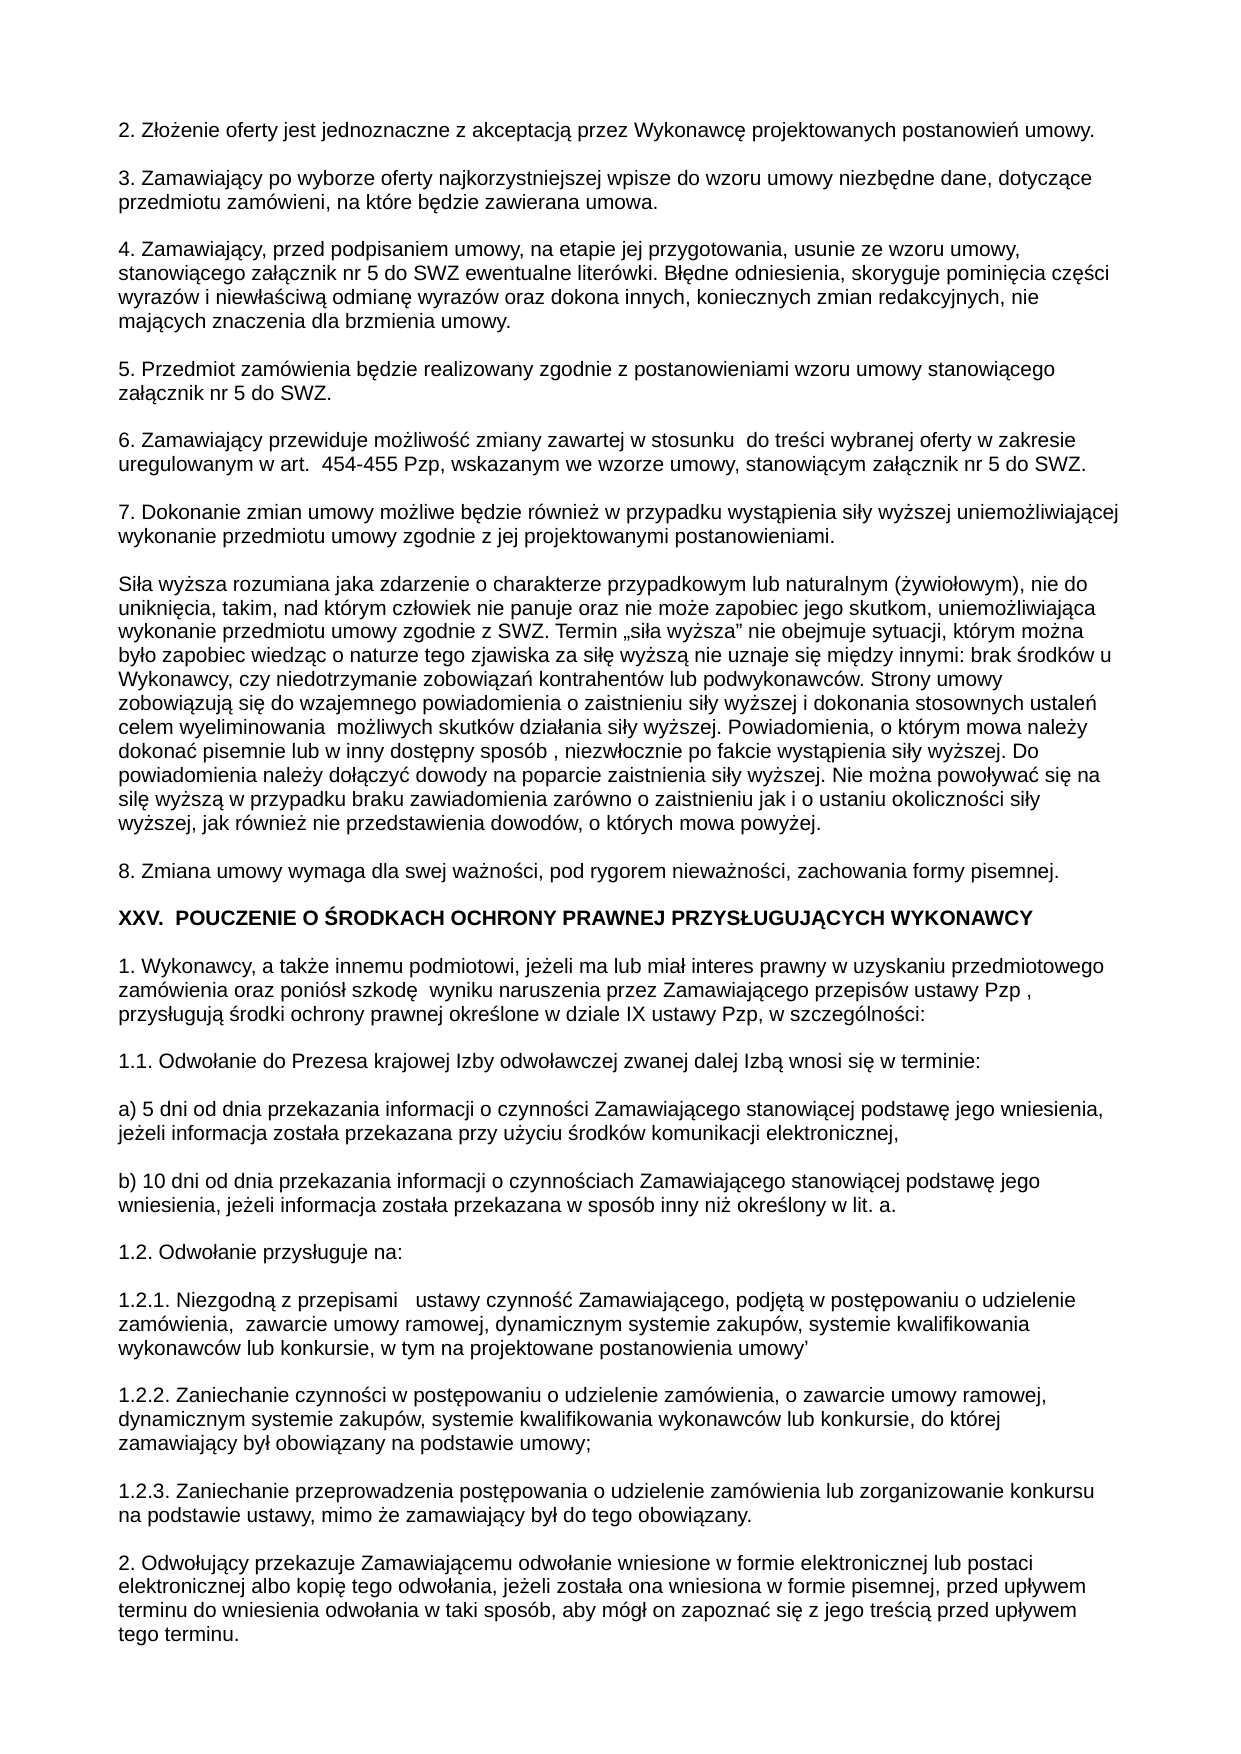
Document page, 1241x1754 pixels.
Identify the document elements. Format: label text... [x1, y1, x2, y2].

text 1.2. Odwołanie przysługuje na: [118, 1240, 1122, 1264]
text 1.2.1. Niezgodną z przepisami ustawy czynność Zamawiającego, podjętą w postępowaniu o udzielenie zamówienia, zawarcie umowy ramowej, dynamicznym systemie zakupów, systemie kwalifikowania wykonawców lub konkursie, w tym na projektowane postanowienia umowy’ [118, 1288, 1122, 1359]
text Siła wyższa rozumiana jaka zdarzenie o charakterze przypadkowym lub naturalnym (żywiołowym), nie do uniknięcia, takim, nad którym człowiek nie panuje oraz nie może zapobiec jego skutkom, uniemożliwiająca wykonanie przedmiotu umowy zgodnie z SWZ. Termin „siła wyższa” nie obejmuje sytuacji, którym można było zapobiec wiedząc o naturze tego zjawiska za siłę wyższą nie uznaje się między innymi: brak środków u Wykonawcy, czy niedotrzymanie zobowiązań kontrahentów lub podwykonawców. Strony umowy zobowiązują się do wzajemnego powiadomienia o zaistnieniu siły wyższej i dokonania stosownych ustaleń celem wyeliminowania możliwych skutków działania siły wyższej. Powiadomienia, o którym mowa należy dokonać pisemnie lub w inny dostępny sposób , niezwłocznie po fakcie wystąpienia siły wyższej. Do powiadomienia należy dołączyć dowody na poparcie zaistnienia siły wyższej. Nie można powoływać się na silę wyższą w przypadku braku zawiadomienia zarówno o zaistnieniu jak i o ustaniu okoliczności siły wyższej, jak również nie przedstawienia dowodów, o których mowa powyżej. [118, 571, 1122, 835]
text 5. Przedmiot zamówienia będzie realizowany zgodnie z postanowieniami wzoru umowy stanowiącego załącznik nr 5 do SWZ. [118, 357, 1122, 405]
text b) 10 dni od dnia przekazania informacji o czynnościach Zamawiającego stanowiącej podstawę jego wniesienia, jeżeli informacja została przekazana w sposób inny niż określony w lit. a. [118, 1168, 1122, 1216]
text 2. Złożenie oferty jest jednoznaczne z akceptacją przez Wykonawcę projektowanych postanowień umowy. [118, 118, 1122, 142]
text 3. Zamawiający po wyborze oferty najkorzystniejszej wpisze do wzoru umowy niezbędne dane, dotyczące przedmiotu zamówieni, na które będzie zawierana umowa. [118, 166, 1122, 214]
text 1.2.3. Zaniechanie przeprowadzenia postępowania o udzielenie zamówienia lub zorganizowanie konkursu na podstawie ustawy, mimo że zamawiający był do tego obowiązany. [118, 1479, 1122, 1527]
text 4. Zamawiający, przed podpisaniem umowy, na etapie jej przygotowania, usunie ze wzoru umowy, stanowiącego załącznik nr 5 do SWZ ewentualne literówki. Błędne odniesienia, skoryguje pominięcia części wyrazów i niewłaściwą odmianę wyrazów oraz dokona innych, koniecznych zmian redakcyjnych, nie mających znaczenia dla brzmienia umowy. [118, 237, 1122, 333]
text 1.1. Odwołanie do Prezesa krajowej Izby odwoławczej zwanej dalej Izbą wnosi się w terminie: [118, 1049, 1122, 1073]
text 6. Zamawiający przewiduje możliwość zmiany zawartej w stosunku do treści wybranej oferty w zakresie uregulowanym w art. 454-455 Pzp, wskazanym we wzorze umowy, stanowiącym załącznik nr 5 do SWZ. [118, 428, 1122, 476]
text 1. Wykonawcy, a także innemu podmiotowi, jeżeli ma lub miał interes prawny w uzyskaniu przedmiotowego zamówienia oraz poniósł szkodę wyniku naruszenia przez Zamawiającego przepisów ustawy Pzp , przysługują środki ochrony prawnej określone w dziale IX ustawy Pzp, w szczególności: [118, 954, 1122, 1026]
text 8. Zmiana umowy wymaga dla swej ważności, pod rygorem nieważności, zachowania formy pisemnej. [118, 859, 1122, 883]
text 1.2.2. Zaniechanie czynności w postępowaniu o udzielenie zamówienia, o zawarcie umowy ramowej, dynamicznym systemie zakupów, systemie kwalifikowania wykonawców lub konkursie, do której zamawiający był obowiązany na podstawie umowy; [118, 1383, 1122, 1455]
text a) 5 dni od dnia przekazania informacji o czynności Zamawiającego stanowiącej podstawę jego wniesienia, jeżeli informacja została przekazana przy użyciu środków komunikacji elektronicznej, [118, 1097, 1122, 1145]
text XXV. POUCZENIE O ŚRODKACH OCHRONY PRAWNEJ PRZYSŁUGUJĄCYCH WYKONAWCY [118, 906, 1122, 930]
text 7. Dokonanie zmian umowy możliwe będzie również w przypadku wystąpienia siły wyższej uniemożliwiającej wykonanie przedmiotu umowy zgodnie z jej projektowanymi postanowieniami. [118, 500, 1122, 548]
text 2. Odwołujący przekazuje Zamawiającemu odwołanie wniesione w formie elektronicznej lub postaci elektronicznej albo kopię tego odwołania, jeżeli została ona wniesiona w formie pisemnej, przed upływem terminu do wniesienia odwołania w taki sposób, aby mógł on zapoznać się z jego treścią przed upływem tego terminu. [118, 1550, 1122, 1646]
